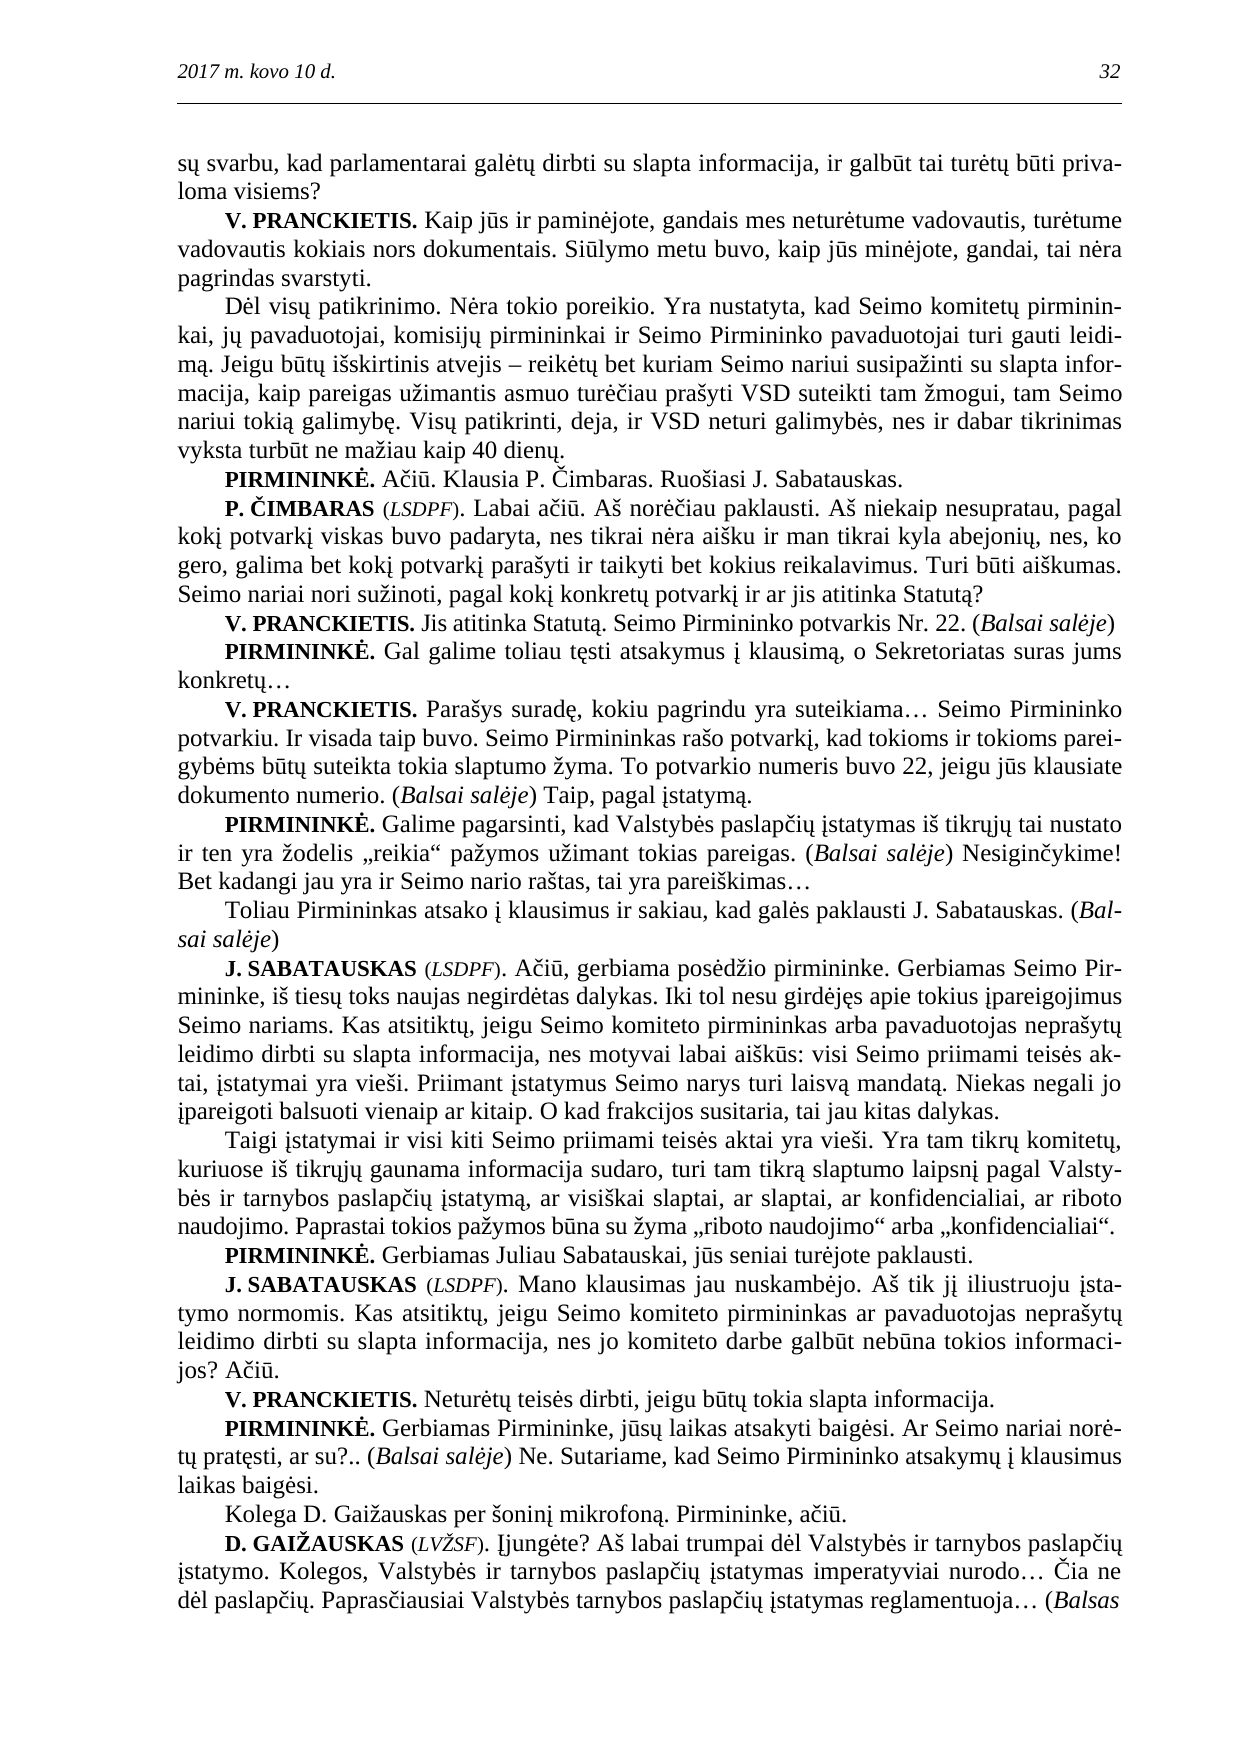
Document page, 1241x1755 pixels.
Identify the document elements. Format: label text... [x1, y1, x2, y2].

text V. PRANCKIETIS. Pa­ra­šys su­ra­dę, ko­kiu pa­grin­du yra su­tei­kia­ma… Sei­mo Pir­mi­nin­ko po­tvar­kiu. Ir vi­sa­da taip bu­vo. Sei­mo Pir­mi­nin­kas ra­šo po­tvar­kį, kad to­kioms ir to­kioms pa­rei­gy­bėms bū­tų su­teik­ta to­kia slap­tu­mo žy­ma. To po­tvar­kio nu­me­ris bu­vo 22, jei­gu jūs klau­sia­te do­ku­men­to nu­me­rio. (Bal­sai sa­lė­je) Taip, pa­gal įsta­ty­mą. [177, 694, 1122, 809]
text V. PRANCKIETIS. Ne­tu­rė­tų tei­sės dirb­ti, jei­gu bū­tų to­kia slap­ta in­for­ma­ci­ja. [177, 1384, 1122, 1413]
text PIRMININKĖ. Ačiū. Klau­sia P. Čim­ba­ras. Ruo­šia­si J. Sa­ba­taus­kas. [177, 464, 1122, 493]
text Ko­le­ga D. Gai­žaus­kas per šo­ni­nį mik­ro­fo­ną. Pir­mi­nin­ke, ačiū. [177, 1499, 1122, 1528]
text Dėl vi­sų pa­tik­ri­ni­mo. Nė­ra to­kio po­rei­kio. Yra nu­sta­ty­ta, kad Sei­mo ko­mi­te­tų pir­mi­nin­kai, jų pa­va­duo­to­jai, ko­mi­si­jų pir­mi­nin­kai ir Sei­mo Pir­mi­nin­ko pa­va­duo­to­jai tu­ri gau­ti lei­di­mą. Jei­gu bū­tų iš­skir­ti­nis at­ve­jis – rei­kė­tų bet ku­riam Sei­mo na­riui su­si­pa­žin­ti su slap­ta in­for­ma­ci­ja, kaip pa­rei­gas už­iman­tis as­muo tu­rė­čiau pra­šy­ti VSD su­teik­ti tam žmo­gui, tam Sei­mo na­riui to­kią ga­li­my­bę. Vi­sų pa­tik­rin­ti, de­ja, ir VSD ne­tu­ri ga­li­my­bės, nes ir da­bar tik­ri­ni­mas vyks­ta tur­būt ne ma­žiau kaip 40 die­nų. [177, 291, 1122, 464]
text sų svar­bu, kad par­la­men­ta­rai ga­lė­tų dirb­ti su slap­ta in­for­ma­ci­ja, ir gal­būt tai tu­rė­tų bū­ti pri­va­lo­ma vi­siems? [177, 148, 1122, 205]
text PIRMININKĖ. Ger­bia­mas Pir­mi­nin­ke, jū­sų lai­kas at­sa­ky­ti bai­gė­si. Ar Sei­mo na­riai no­rė­tų pra­tęs­ti, ar su?.. (Bal­sai sa­lė­je) Ne. Su­ta­ria­me, kad Sei­mo Pir­mi­nin­ko at­sa­ky­mų į klau­si­mus lai­kas bai­gė­si. [177, 1413, 1122, 1499]
text J. SABATAUSKAS (LSDPF). Ma­no klau­si­mas jau nu­skam­bė­jo. Aš tik jį iliust­ruo­ju įsta­tymo nor­mo­mis. Kas at­si­tik­tų, jei­gu Sei­mo ko­mi­te­to pir­mi­nin­kas ar pa­va­duo­to­jas ne­pra­šy­tų lei­di­mo dirb­ti su slap­ta in­for­ma­ci­ja, nes jo ko­mi­te­to dar­be gal­būt ne­bū­na to­kios in­for­ma­ci­jos? Ačiū. [177, 1269, 1122, 1384]
text PIRMININKĖ. Ger­bia­mas Ju­liau Sa­ba­taus­kai, jūs se­niai tu­rė­jo­te pa­klaus­ti. [177, 1240, 1122, 1269]
text PIRMININKĖ. Ga­li­me pa­gar­sin­ti, kad Vals­ty­bės pa­slap­čių įsta­ty­mas iš tik­rų­jų tai nu­sta­to ir ten yra žo­de­lis „rei­kia“ pa­žy­mos už­imant to­kias pa­rei­gas. (Bal­sai sa­lė­je) Ne­si­gin­čy­ki­me! Bet ka­dan­gi jau yra ir Sei­mo na­rio raš­tas, tai yra pa­reiš­ki­mas… [177, 809, 1122, 895]
text Tai­gi įsta­ty­mai ir vi­si ki­ti Sei­mo pri­ima­mi tei­sės ak­tai yra vie­ši. Yra tam tik­rų ko­mi­te­tų, ku­riuo­se iš tik­rų­jų gau­na­ma in­for­ma­ci­ja su­da­ro, tu­ri tam tik­rą slap­tu­mo laips­nį pa­gal Vals­ty­bės ir tar­ny­bos pa­slap­čių įsta­ty­mą, ar vi­siš­kai slap­tai, ar slap­tai, ar kon­fi­den­cia­liai, ar ri­bo­to nau­do­ji­mo. Pa­pras­tai to­kios pa­žy­mos bū­na su žy­ma „ri­bo­to nau­do­ji­mo“ ar­ba „kon­fi­den­cia­liai“. [177, 1125, 1122, 1240]
text To­liau Pir­mi­nin­kas at­sa­ko į klau­si­mus ir sa­kiau, kad ga­lės pa­klaus­ti J. Sa­ba­taus­kas. (Bal­sai sa­lė­je) [177, 895, 1122, 953]
text P. ČIMBARAS (LSDPF). La­bai ačiū. Aš no­rė­čiau pa­klaus­ti. Aš nie­kaip ne­su­pra­tau, pa­gal ko­kį po­tvar­kį vis­kas bu­vo pa­da­ry­ta, nes tik­rai nė­ra aiš­ku ir man tik­rai ky­la abe­jo­nių, nes, ko ge­ro, ga­li­ma bet ko­kį po­tvar­kį pa­ra­šy­ti ir tai­ky­ti bet ko­kius rei­ka­la­vi­mus. Tu­ri bū­ti aiš­ku­mas. Sei­mo na­riai no­ri su­ži­no­ti, pa­gal ko­kį kon­kre­tų po­tvar­kį ir ar jis ati­tin­ka Sta­tu­tą? [177, 493, 1122, 608]
text J. SABATAUSKAS (LSDPF). Ačiū, ger­bia­ma po­sė­džio pir­mi­nin­ke. Ger­bia­mas Sei­mo Pir­mi­nin­ke, iš tie­sų toks nau­jas ne­gir­dė­tas da­ly­kas. Iki tol ne­su gir­dė­jęs apie to­kius įpa­rei­go­ji­mus Sei­mo na­riams. Kas at­si­tik­tų, jei­gu Sei­mo ko­mi­te­to pir­mi­nin­kas ar­ba pa­va­duo­to­jas ne­pra­šy­tų lei­di­mo dirb­ti su slap­ta in­for­ma­ci­ja, nes mo­ty­vai la­bai aiš­kūs: vi­si Sei­mo pri­ima­mi tei­sės ak­tai, įsta­ty­mai yra vie­ši. Pri­imant įsta­ty­mus Sei­mo na­rys tu­ri lais­vą man­da­tą. Nie­kas ne­ga­li jo įpa­rei­go­ti bal­suo­ti vie­naip ar ki­taip. O kad frak­ci­jos su­si­ta­ria, tai jau ki­tas da­ly­kas. [177, 953, 1122, 1125]
text D. GAIŽAUSKAS (LVŽSF). Įjun­gė­te? Aš la­bai trum­pai dėl Vals­ty­bės ir tar­ny­bos pa­slap­čių įsta­ty­mo. Ko­le­gos, Vals­ty­bės ir tar­ny­bos pa­slap­čių įsta­ty­mas im­pe­ra­ty­viai nu­ro­do… Čia ne dėl pa­slap­čių. Pa­pras­čiau­siai Vals­ty­bės tar­ny­bos pa­slap­čių įsta­ty­mas reg­la­men­tuo­ja… (Bal­sas [177, 1528, 1122, 1614]
text V. PRANCKIETIS. Jis ati­tin­ka Sta­tu­tą. Sei­mo Pir­mi­nin­ko po­tvar­kis Nr. 22. (Bal­sai sa­lė­je) [177, 608, 1122, 636]
text V. PRANCKIETIS. Kaip jūs ir pa­mi­nė­jo­te, gan­dais mes ne­tu­rė­tu­me va­do­vau­tis, tu­rė­tu­me va­do­vau­tis ko­kiais nors do­ku­men­tais. Siū­ly­mo me­tu bu­vo, kaip jūs mi­nė­jo­te, gan­dai, tai nė­ra pa­grin­das svars­ty­ti. [177, 205, 1122, 291]
text PIRMININKĖ. Gal ga­li­me to­liau tęs­ti at­sa­ky­mus į klau­si­mą, o Sek­re­to­ria­tas su­ras jums kon­kre­tų… [177, 636, 1122, 694]
